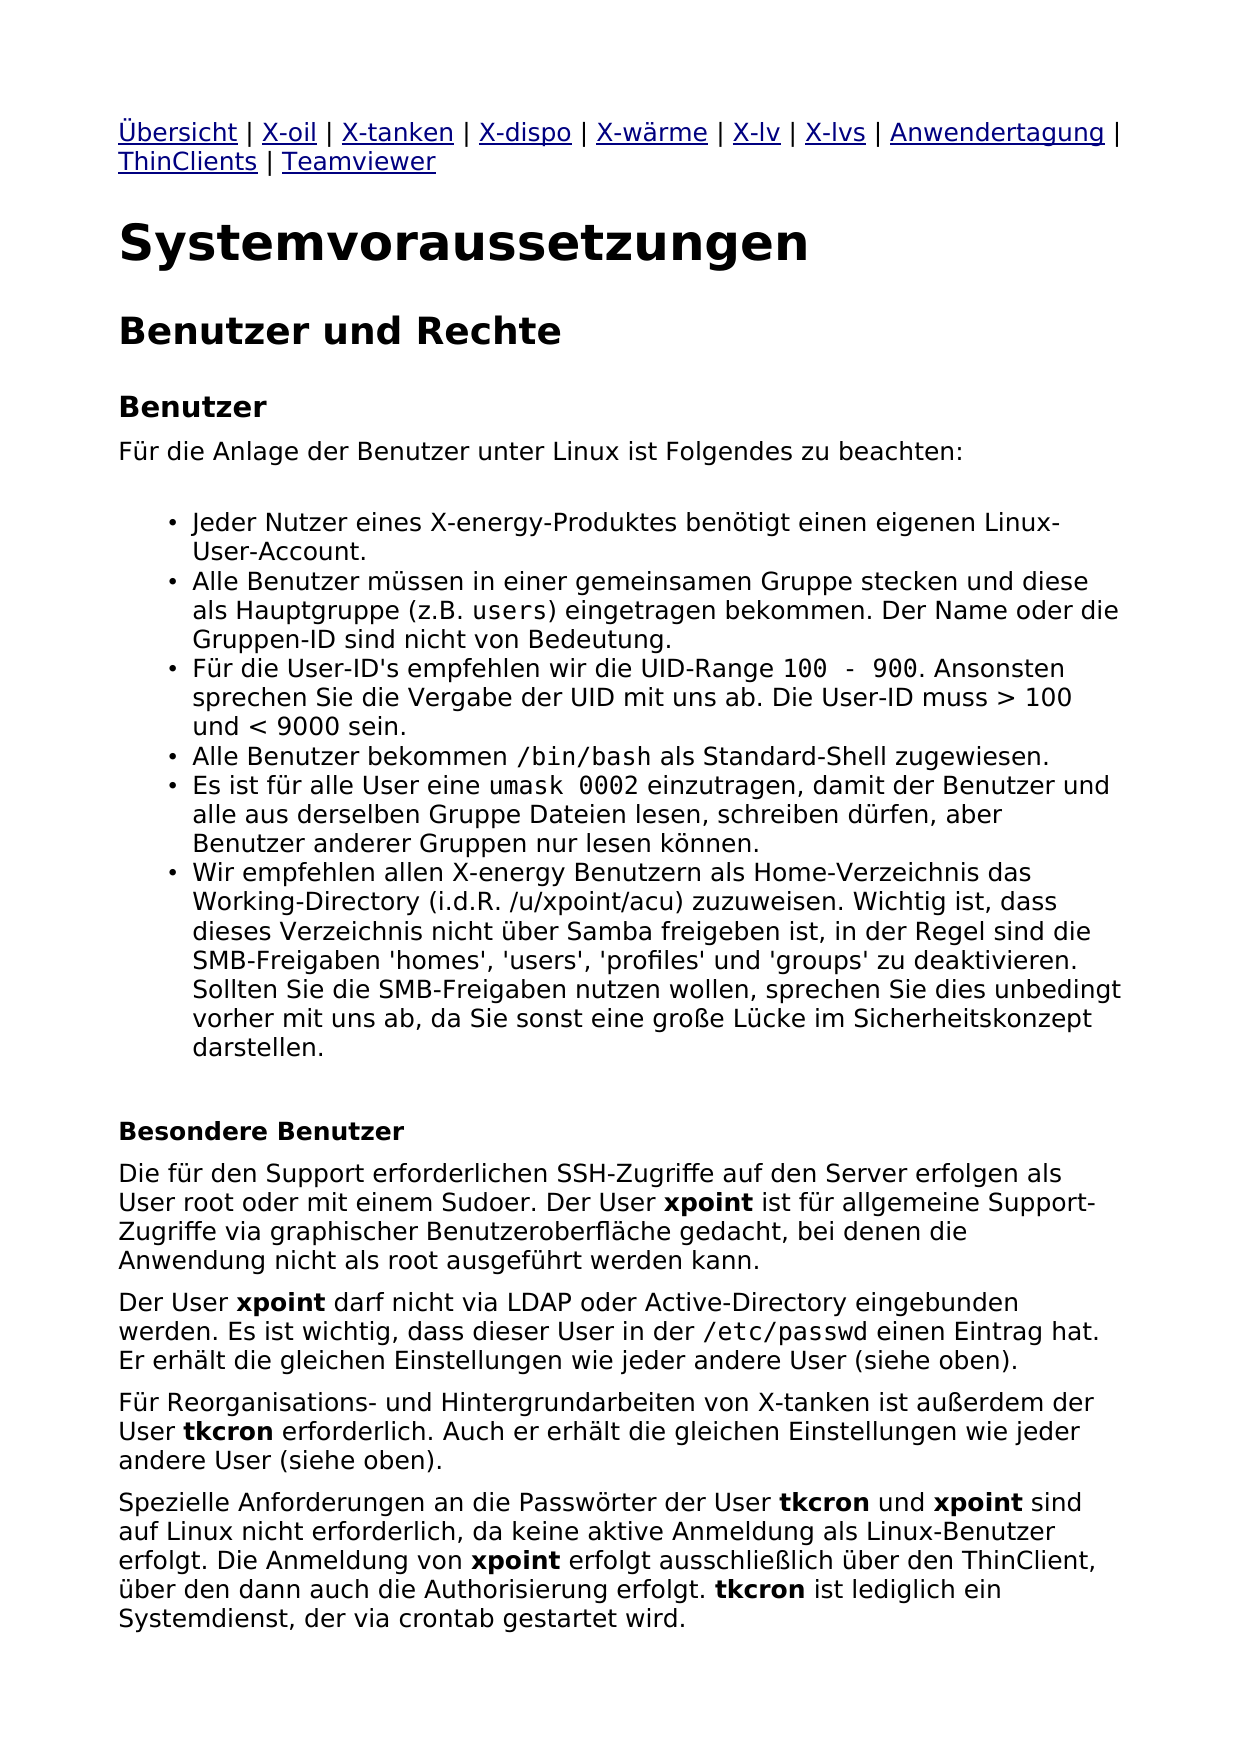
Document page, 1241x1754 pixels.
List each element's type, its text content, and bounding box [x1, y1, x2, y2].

text Die für den Support erforderlichen SSH-Zugriffe auf den Server erfolgen als User root oder mit einem Sudoer. Der User xpoint ist für allgemeine Support-Zugriffe via graphischer Benutzeroberfläche gedacht, bei denen die Anwendung nicht als root ausgeführt werden kann. [118, 1159, 1122, 1275]
text Für Reorganisations- und Hintergrundarbeiten von X-tanken ist außerdem der User tkcron erforderlich. Auch er erhält die gleichen Einstellungen wie jeder andere User (siehe oben). [118, 1388, 1122, 1475]
text Spezielle Anforderungen an die Passwörter der User tkcron und xpoint sind auf Linux nicht erforderlich, da keine aktive Anmeldung als Linux-Benutzer erfolgt. Die Anmeldung von xpoint erfolgt ausschließlich über den ThinClient, über den dann auch die Authorisierung erfolgt. tkcron ist lediglich ein Systemdienst, der via crontab gestartet wird. [118, 1488, 1122, 1634]
text Der User xpoint darf nicht via LDAP oder Active-Directory eingebunden werden. Es ist wichtig, dass dieser User in der /etc/passwd einen Eintrag hat. Er erhält die gleichen Einstellungen wie jeder andere User (siehe oben). [118, 1288, 1122, 1375]
list Für die User-ID's empfehlen wir die UID-Range 100 - 900. Ansonsten sprechen Sie die Vergabe der UID mit uns ab. Die User-ID muss > 100 und < 9000 sein. [177, 654, 1122, 742]
list Es ist für alle User eine umask 0002 einzutragen, damit der Benutzer und alle aus derselben Gruppe Dateien lesen, schreiben dürfen, aber Benutzer anderer Gruppen nur lesen können. [177, 771, 1122, 858]
subtitle Benutzer und Rechte [118, 310, 1122, 353]
list Alle Benutzer müssen in einer gemeinsamen Gruppe stecken und diese als Hauptgruppe (z.B. users) eingetragen bekommen. Der Name oder die Gruppen-ID sind nicht von Bedeutung. [177, 567, 1122, 654]
subtitle Benutzer [118, 391, 1122, 425]
subtitle Besondere Benutzer [118, 1117, 1122, 1146]
list Jeder Nutzer eines X-energy-Produktes benötigt einen eigenen Linux-User-Account. [177, 508, 1122, 567]
subtitle Systemvoraussetzungen [118, 214, 1122, 272]
text Übersicht | X-oil | X-tanken | X-dispo | X-wärme | X-lv | X-lvs | Anwendertagung | ThinClients | Teamviewer [118, 118, 1122, 176]
text Für die Anlage der Benutzer unter Linux ist Folgendes zu beachten: [118, 437, 1122, 466]
list Wir empfehlen allen X-energy Benutzern als Home-Verzeichnis das Working-Directory (i.d.R. /u/xpoint/acu) zuzuweisen. Wichtig ist, dass dieses Verzeichnis nicht über Samba freigeben ist, in der Regel sind die SMB-Freigaben 'homes', 'users', 'profiles' und 'groups' zu deaktivieren. Sollten Sie die SMB-Freigaben nutzen wollen, sprechen Sie dies unbedingt vorher mit uns ab, da Sie sonst eine große Lücke im Sicherheitskonzept darstellen. [177, 858, 1122, 1063]
list Alle Benutzer bekommen /bin/bash als Standard-Shell zugewiesen. [177, 742, 1122, 771]
